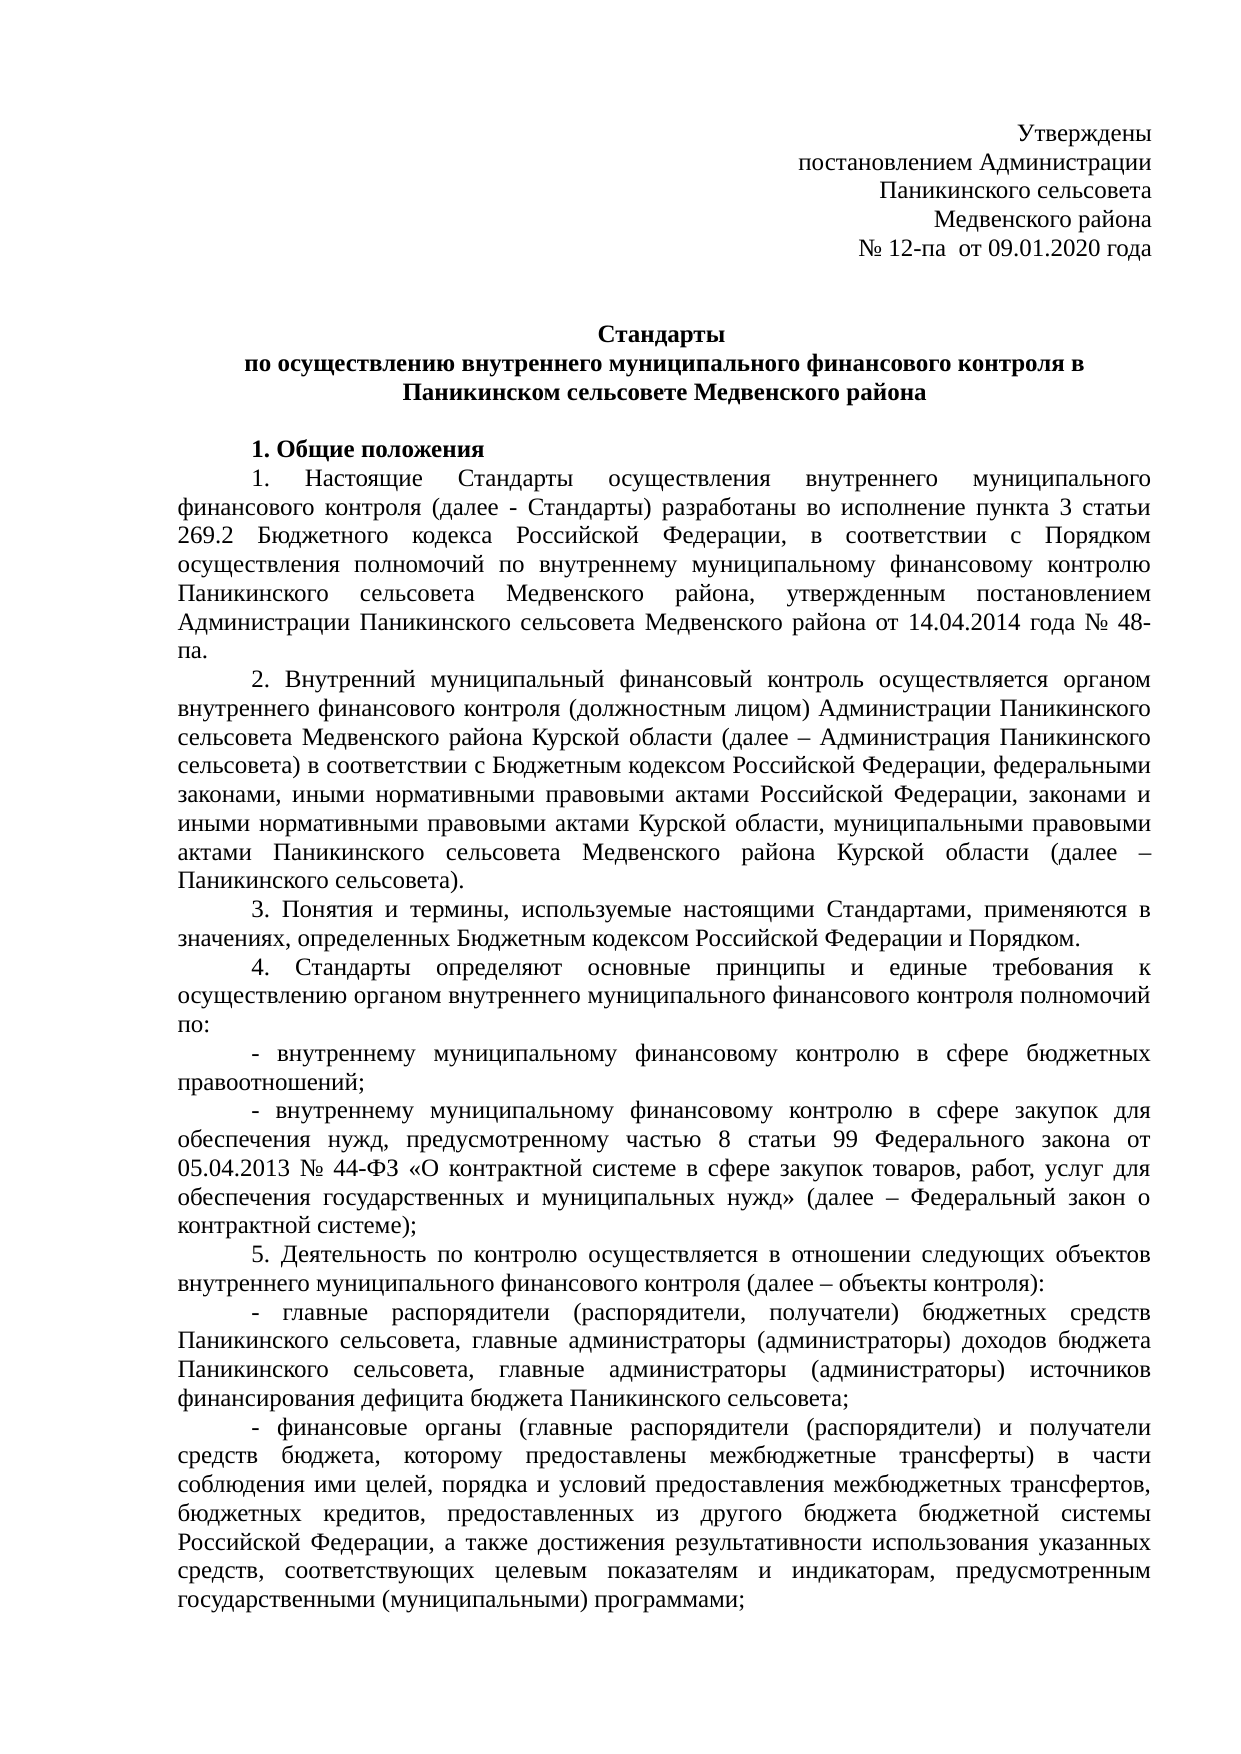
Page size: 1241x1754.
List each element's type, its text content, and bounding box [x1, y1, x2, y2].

text - финансовые органы (главные распорядители (распорядители) и получатели средств бюджета, которому предоставлены межбюджетные трансферты) в части соблюдения ими целей, порядка и условий предоставления межбюджетных трансфертов, бюджетных кредитов, предоставленных из другого бюджета бюджетной системы Российской Федерации, а также достижения результативности использования указанных средств, соответствующих целевым показателям и индикаторам, предусмотренным государственными (муниципальными) программами; [177, 1412, 1152, 1613]
text Паникинского сельсовета [177, 176, 1152, 204]
text 1. Настоящие Стандарты осуществления внутреннего муниципального финансового контроля (далее - Стандарты) разработаны во исполнение пункта 3 статьи 269.2 Бюджетного кодекса Российской Федерации, в соответствии с Порядком осуществления полномочий по внутреннему муниципальному финансовому контролю Паникинского сельсовета Медвенского района, утвержденным постановлением Администрации Паникинского сельсовета Медвенского района от 14.04.2014 года № 48-па. [177, 463, 1152, 664]
text № 12-па от 09.01.2020 года [177, 233, 1152, 262]
text Стандарты [177, 319, 1152, 348]
text Медвенского района [177, 204, 1152, 233]
text постановлением Администрации [177, 147, 1152, 176]
text по осуществлению внутреннего муниципального финансового контроля в Паникинском сельсовете Медвенского района [177, 348, 1152, 406]
text 4. Стандарты определяют основные принципы и единые требования к осуществлению органом внутреннего муниципального финансового контроля полномочий по: [177, 952, 1152, 1038]
text - главные распорядители (распорядители, получатели) бюджетных средств Паникинского сельсовета, главные администраторы (администраторы) доходов бюджета Паникинского сельсовета, главные администраторы (администраторы) источников финансирования дефицита бюджета Паникинского сельсовета; [177, 1297, 1152, 1412]
text - внутреннему муниципальному финансовому контролю в сфере закупок для обеспечения нужд, предусмотренному частью 8 статьи 99 Федерального закона от 05.04.2013 № 44-ФЗ «О контрактной системе в сфере закупок товаров, работ, услуг для обеспечения государственных и муниципальных нужд» (далее – Федеральный закон о контрактной системе); [177, 1096, 1152, 1239]
text 2. Внутренний муниципальный финансовый контроль осуществляется органом внутреннего финансового контроля (должностным лицом) Администрации Паникинского сельсовета Медвенского района Курской области (далее – Администрация Паникинского сельсовета) в соответствии с Бюджетным кодексом Российской Федерации, федеральными законами, иными нормативными правовыми актами Российской Федерации, законами и иными нормативными правовыми актами Курской области, муниципальными правовыми актами Паникинского сельсовета Медвенского района Курской области (далее – Паникинского сельсовета). [177, 664, 1152, 894]
text 1. Общие положения [177, 434, 1152, 463]
text 5. Деятельность по контролю осуществляется в отношении следующих объектов внутреннего муниципального финансового контроля (далее – объекты контроля): [177, 1239, 1152, 1297]
text Утверждены [177, 118, 1152, 147]
text - внутреннему муниципальному финансовому контролю в сфере бюджетных правоотношений; [177, 1038, 1152, 1096]
text 3. Понятия и термины, используемые настоящими Стандартами, применяются в значениях, определенных Бюджетным кодексом Российской Федерации и Порядком. [177, 894, 1152, 952]
